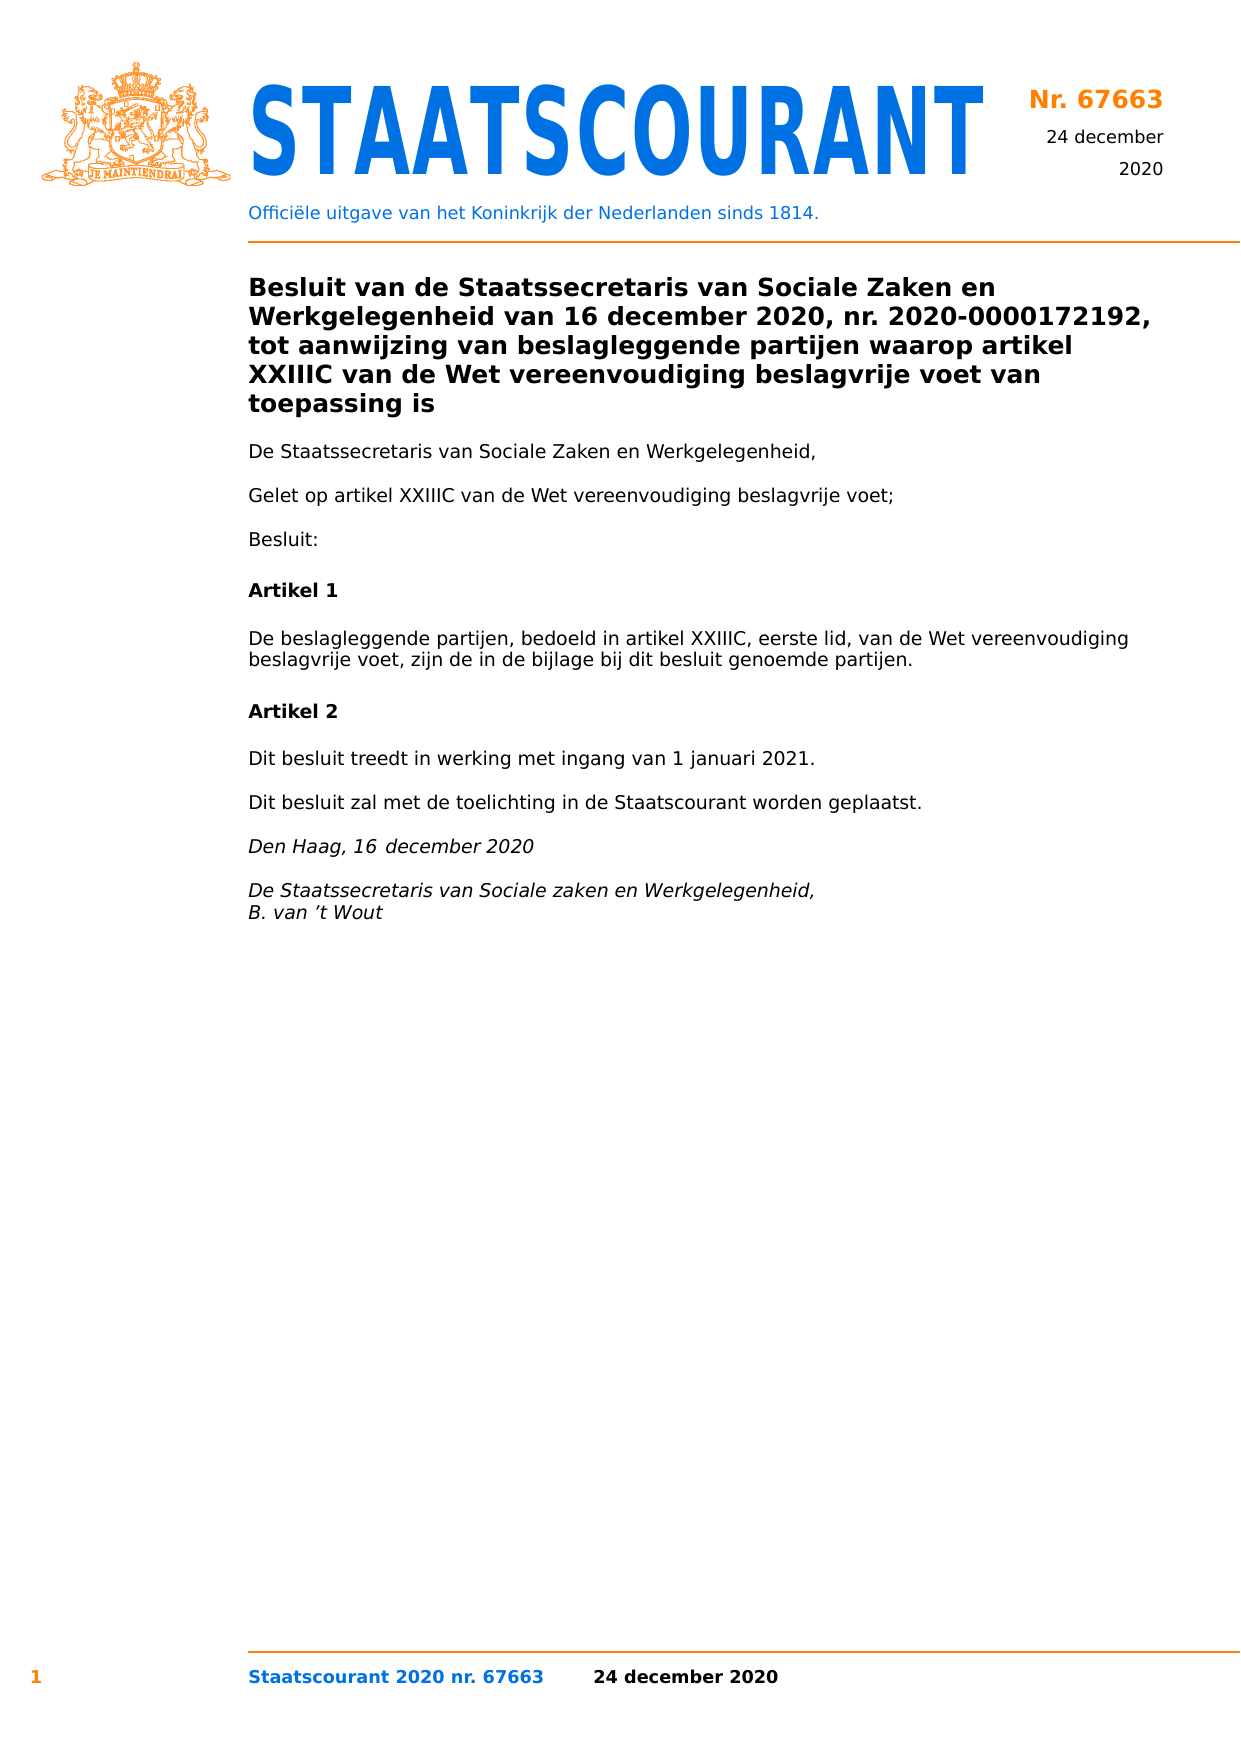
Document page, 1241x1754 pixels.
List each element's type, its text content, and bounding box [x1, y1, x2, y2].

subtitle Artikel 2 [248, 701, 1163, 723]
table_cell Officiële uitgave van het Koninkrijk der Nederlanden sinds 1814. [248, 203, 1240, 241]
text De beslagleggende partijen, bedoeld in artikel XXIIIC, eerste lid, van de Wet vereenvoudiging beslagvrije voet, zijn de in de bijlage bij dit besluit genoemde partijen. [248, 627, 1163, 671]
table_header [25, 62, 248, 241]
text Dit besluit treedt in werking met ingang van 1 januari 2021. [248, 748, 1163, 770]
table_cell 2020 [998, 153, 1240, 203]
picture [41, 62, 231, 186]
text Den Haag, 16 december 2020 [248, 836, 1163, 858]
table_header STAATSCOURANT [248, 62, 998, 203]
table_header Nr. 67663 [998, 62, 1240, 121]
text De Staatssecretaris van Sociale Zaken en Werkgelegenheid, [248, 441, 1163, 463]
text De Staatssecretaris van Sociale zaken en Werkgelegenheid, B. van ’t Wout [248, 880, 1163, 924]
subtitle Artikel 1 [248, 580, 1163, 602]
table_cell 24 december [998, 121, 1240, 153]
text Dit besluit zal met de toelichting in de Staatscourant worden geplaatst. [248, 792, 1163, 814]
subtitle Besluit van de Staatssecretaris van Sociale Zaken en Werkgelegenheid van 16 december 2020, nr. 2020-0000172192, tot aanwijzing van beslagleggende partijen waarop artikel XXIIIC van de Wet vereenvoudiging beslagvrije voet van toepassing is [248, 273, 1163, 419]
text Besluit: [248, 528, 1163, 550]
text Gelet op artikel XXIIIC van de Wet vereenvoudiging beslagvrije voet; [248, 484, 1163, 507]
